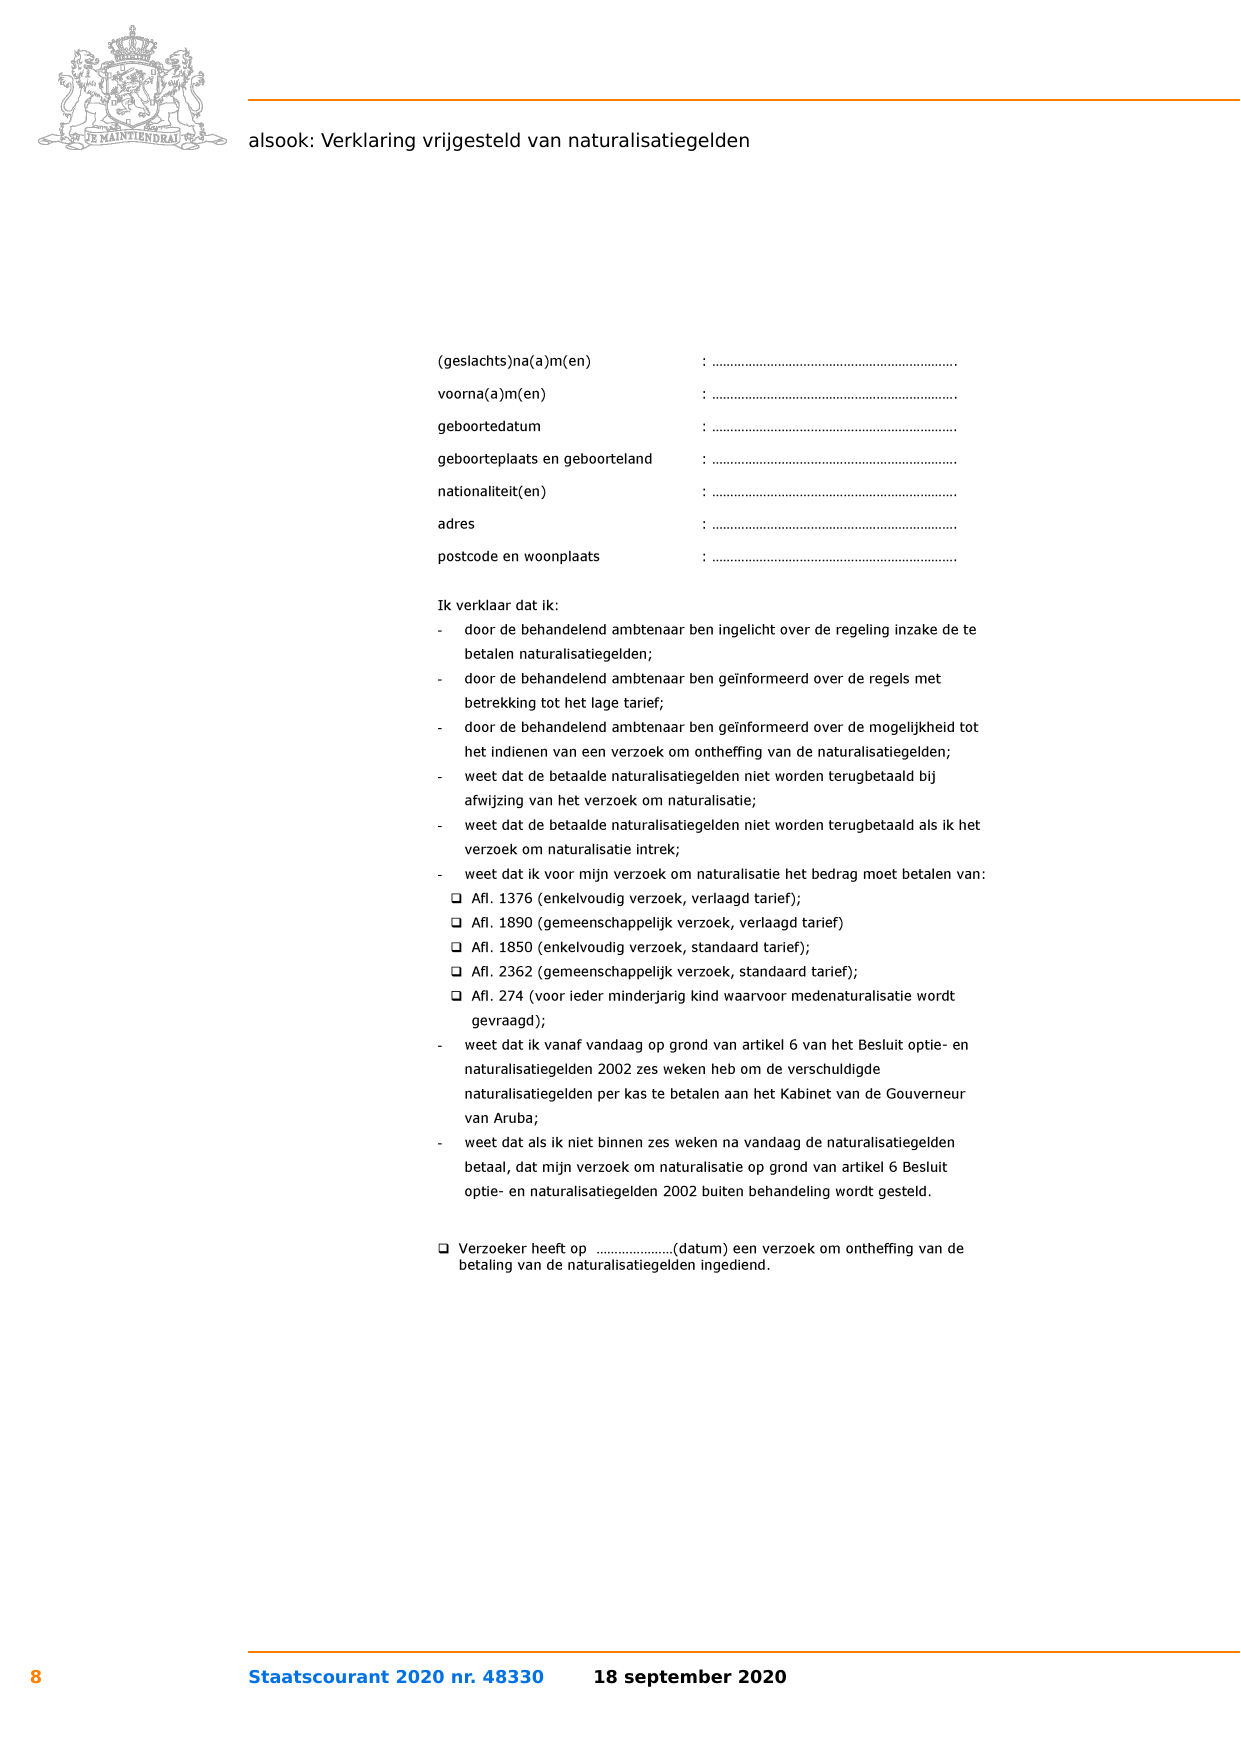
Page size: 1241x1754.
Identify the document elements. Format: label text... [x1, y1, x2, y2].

text alsook: Verklaring vrijgesteld van naturalisatiegelden [248, 130, 1163, 1608]
picture [38, 25, 227, 150]
picture [248, 151, 1134, 1404]
